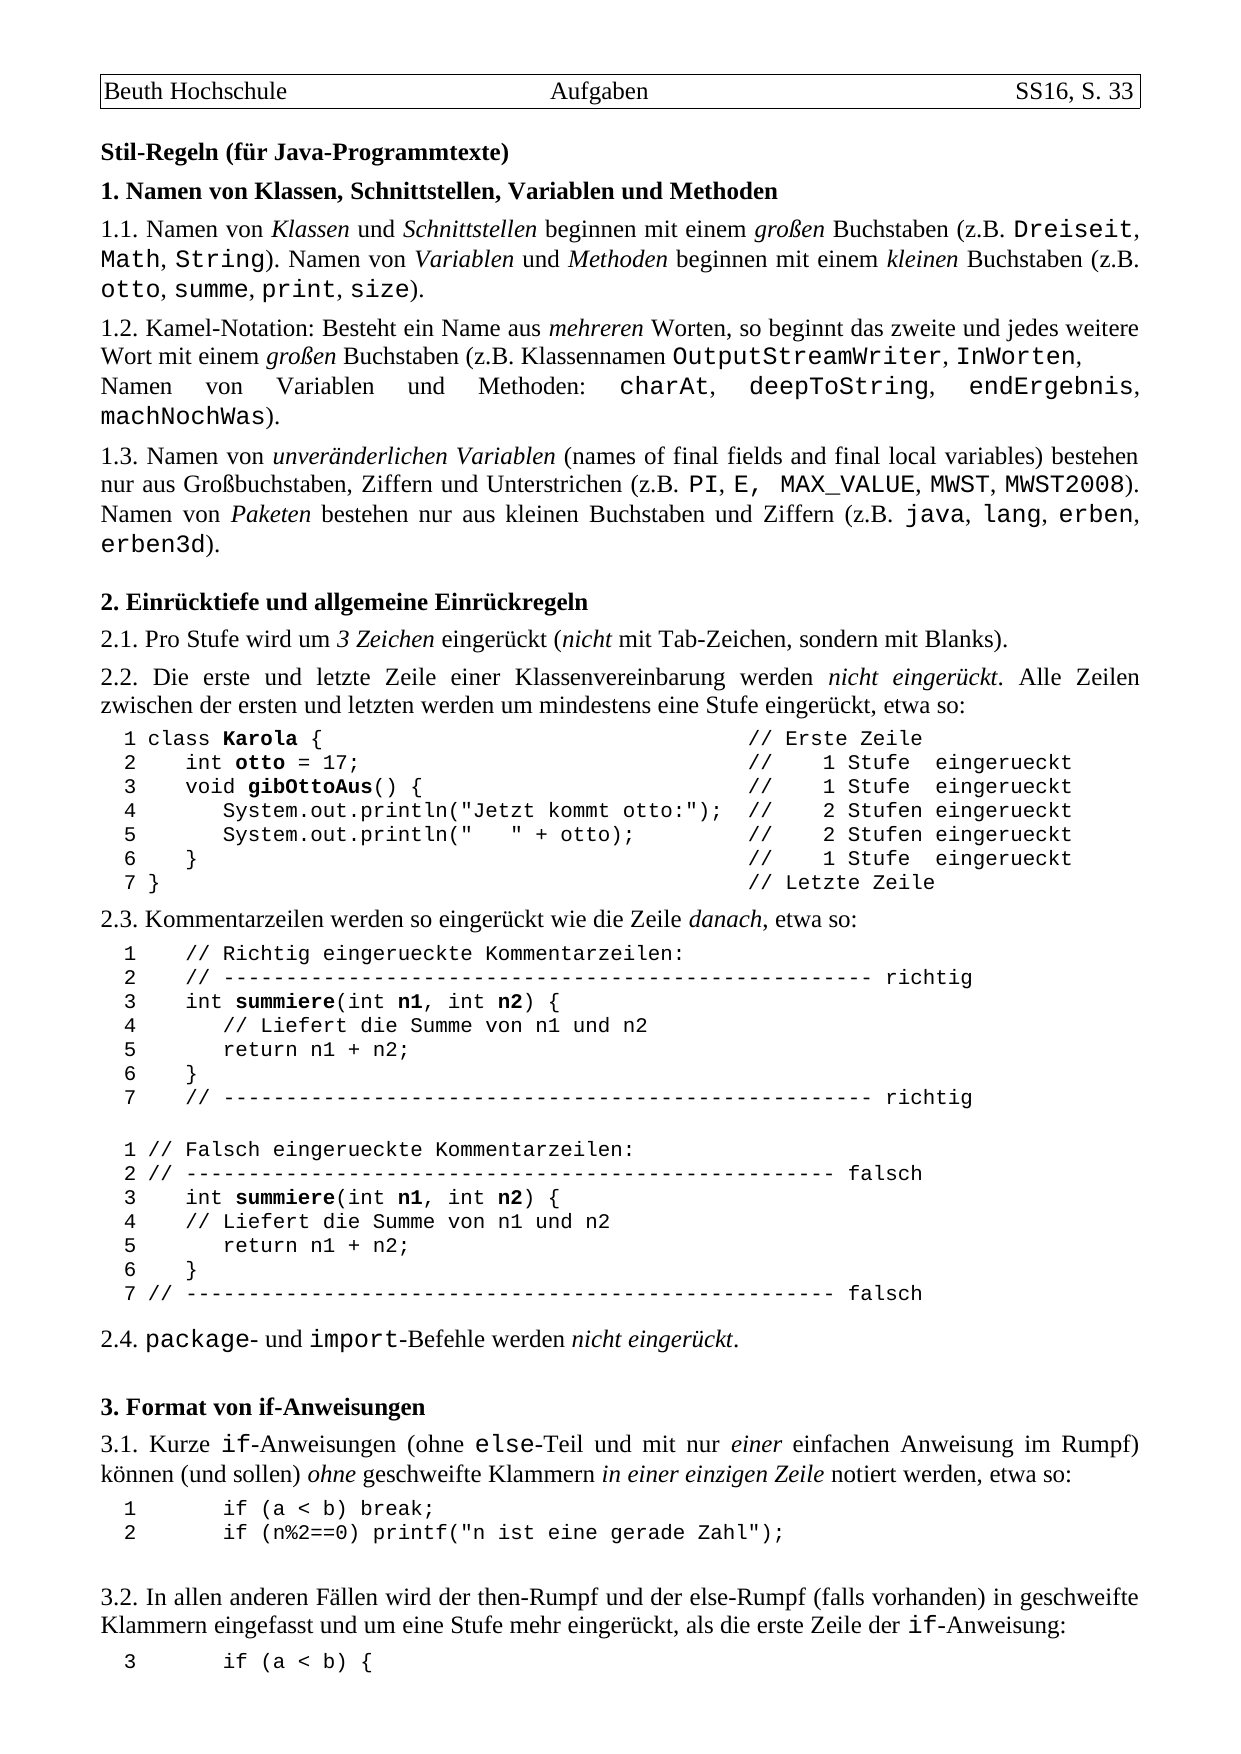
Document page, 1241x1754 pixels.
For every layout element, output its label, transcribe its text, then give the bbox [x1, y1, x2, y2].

list } [100, 1063, 1140, 1087]
text 3.1. Kurze if-Anweisungen (ohne else-Teil und mit nur einer einfachen Anweisung im Rumpf) können (und sollen) ohne geschweifte Klammern in einer einzigen Zeile notiert werden, etwa so: [100, 1430, 1140, 1488]
list int summiere(int n1, int n2) { [100, 1187, 1140, 1211]
text 1.1. Namen von Klassen und Schnittstellen beginnen mit einem großen Buchstaben (z.B. Dreiseit, Math, String). Namen von Variablen und Methoden beginnen mit einem kleinen Buchstaben (z.B. otto, summe, print, size). [100, 215, 1140, 305]
list return n1 + n2; [100, 1234, 1140, 1258]
list // Falsch eingerueckte Kommentarzeilen: [100, 1139, 1140, 1163]
list return n1 + n2; [100, 1039, 1140, 1063]
list void gibOttoAus() { // 1 Stufe eingerueckt [100, 776, 1140, 800]
list // ---------------------------------------------------- richtig [100, 1087, 1140, 1111]
list // ---------------------------------------------------- richtig [100, 967, 1140, 991]
text 3.2. In allen anderen Fällen wird der then-Rumpf und der else-Rumpf (falls vorhanden) in geschweifte Klammern eingefasst und um eine Stufe mehr eingerückt, als die erste Zeile der if-Anweisung: [100, 1583, 1140, 1641]
list } [100, 1258, 1140, 1282]
text 1. Namen von Klassen, Schnittstellen, Variablen und Methoden [100, 177, 1140, 205]
list System.out.println("Jetzt kommt otto:"); // 2 Stufen eingerueckt [100, 800, 1140, 824]
list if (n%2==0) printf("n ist eine gerade Zahl"); [100, 1522, 1140, 1546]
list } // 1 Stufe eingerueckt [100, 848, 1140, 872]
text 2.4. package- und import-Befehle werden nicht eingerückt. [100, 1325, 1140, 1355]
text 2.3. Kommentarzeilen werden so eingerückt wie die Zeile danach, etwa so: [100, 905, 1140, 933]
list int otto = 17; // 1 Stufe eingerueckt [100, 752, 1140, 776]
list // ---------------------------------------------------- falsch [100, 1282, 1140, 1306]
text 1.2. Kamel-Notation: Besteht ein Name aus mehreren Worten, so beginnt das zweite und jedes weitere Wort mit einem großen Buchstaben (z.B. Klassennamen OutputStreamWriter, InWorten, [100, 314, 1140, 372]
subtitle Stil-Regeln (für Java-Programmtexte) [100, 137, 1140, 165]
list // ---------------------------------------------------- falsch [100, 1163, 1140, 1187]
list // Richtig eingerueckte Kommentarzeilen: [100, 943, 1140, 967]
text Namen von Variablen und Methoden: charAt, deepToString, endErgebnis, machNochWas). [100, 372, 1140, 432]
text 2.2. Die erste und letzte Zeile einer Klassenvereinbarung werden nicht eingerückt. Alle Zeilen zwischen der ersten und letzten werden um mindestens eine Stufe eingerückt, etwa so: [100, 663, 1140, 719]
list // Liefert die Summe von n1 und n2 [100, 1015, 1140, 1039]
list // Liefert die Summe von n1 und n2 [100, 1211, 1140, 1234]
text 2. Einrücktiefe und allgemeine Einrückregeln [100, 588, 1140, 616]
text 1.3. Namen von unveränderlichen Variablen (names of final fields and final local variables) bestehen nur aus Großbuchstaben, Ziffern und Unterstrichen (z.B. PI, E, MAX_VALUE, MWST, MWST2008). Namen von Paketen bestehen nur aus kleinen Buchstaben und Ziffern (z.B. java, lang, erben, erben3d). [100, 442, 1140, 560]
list } // Letzte Zeile [100, 872, 1140, 896]
list if (a < b) { [100, 1651, 1140, 1675]
list System.out.println(" " + otto); // 2 Stufen eingerueckt [100, 824, 1140, 848]
list if (a < b) break; [100, 1498, 1140, 1522]
list int summiere(int n1, int n2) { [100, 991, 1140, 1015]
text 2.1. Pro Stufe wird um 3 Zeichen eingerückt (nicht mit Tab-Zeichen, sondern mit Blanks). [100, 625, 1140, 653]
list class Karola { // Erste Zeile [100, 728, 1140, 752]
text 3. Format von if-Anweisungen [100, 1393, 1140, 1421]
